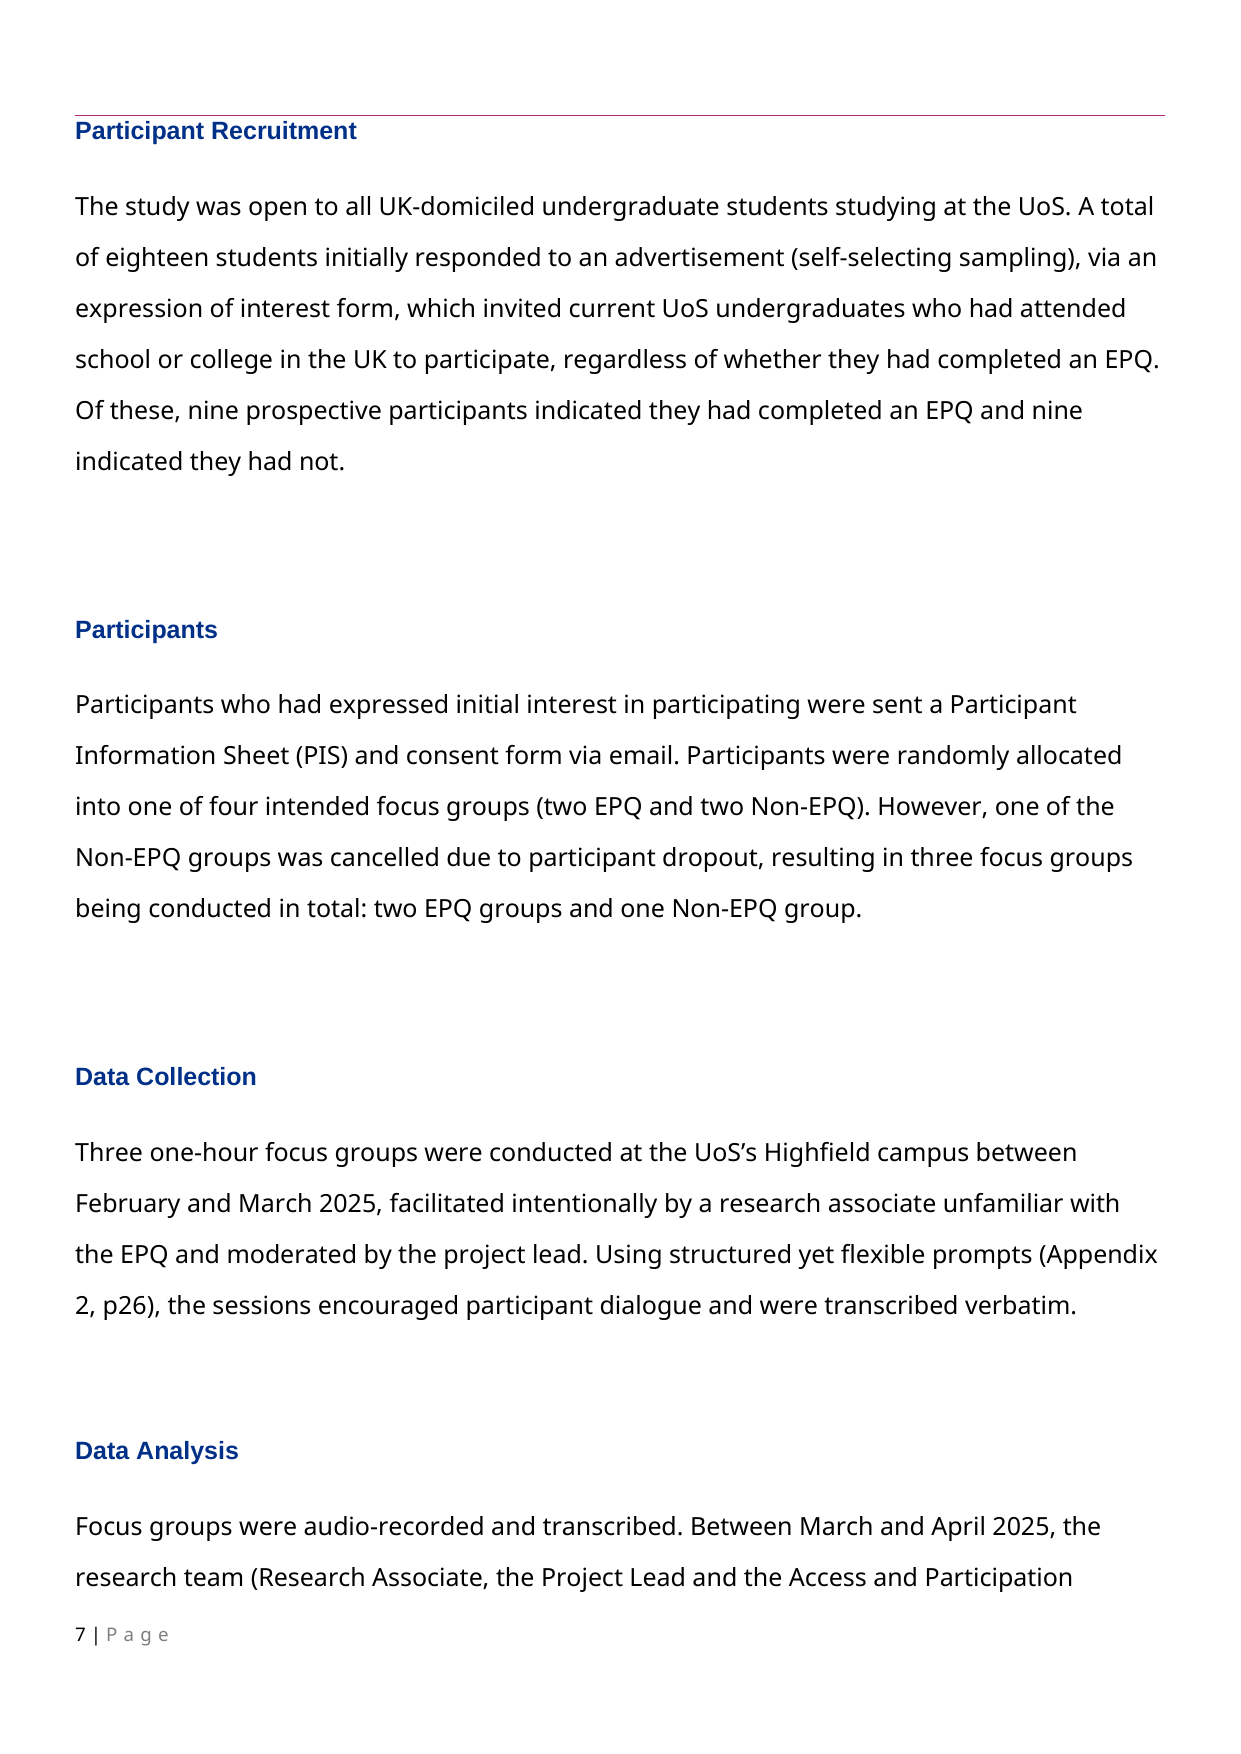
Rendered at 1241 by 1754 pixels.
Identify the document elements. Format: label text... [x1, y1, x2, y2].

text Participants who had expressed initial interest in participating were sent a Participant Information Sheet (PIS) and consent form via email. Participants were randomly allocated into one of four intended focus groups (two EPQ and two Non-EPQ). However, one of the Non-EPQ groups was cancelled due to participant dropout, resulting in three focus groups being conducted in total: two EPQ groups and one Non-EPQ group. [75, 687, 1165, 925]
subtitle Data Analysis [75, 1436, 1165, 1465]
subtitle Participants [75, 615, 1165, 643]
text The study was open to all UK-domiciled undergraduate students studying at the UoS. A total of eighteen students initially responded to an advertisement (self-selecting sampling), via an expression of interest form, which invited current UoS undergraduates who had attended school or college in the UK to participate, regardless of whether they had completed an EPQ. Of these, nine prospective participants indicated they had completed an EPQ and nine indicated they had not. [75, 189, 1165, 478]
subtitle Data Collection [75, 1062, 1165, 1091]
text Three one-hour focus groups were conducted at the UoS’s Highfield campus between February and March 2025, facilitated intentionally by a research associate unfamiliar with the EPQ and moderated by the project lead. Using structured yet flexible prompts (Appendix 2, p21), the sessions encouraged participant dialogue and were transcribed verbatim. [75, 1134, 1165, 1321]
subtitle Participant Recruitment [75, 116, 1165, 145]
text Focus groups were audio-recorded and transcribed. Between March and April 2025, the research team (Research Associate, the Project Lead and the Access and Participation [75, 1508, 1165, 1593]
